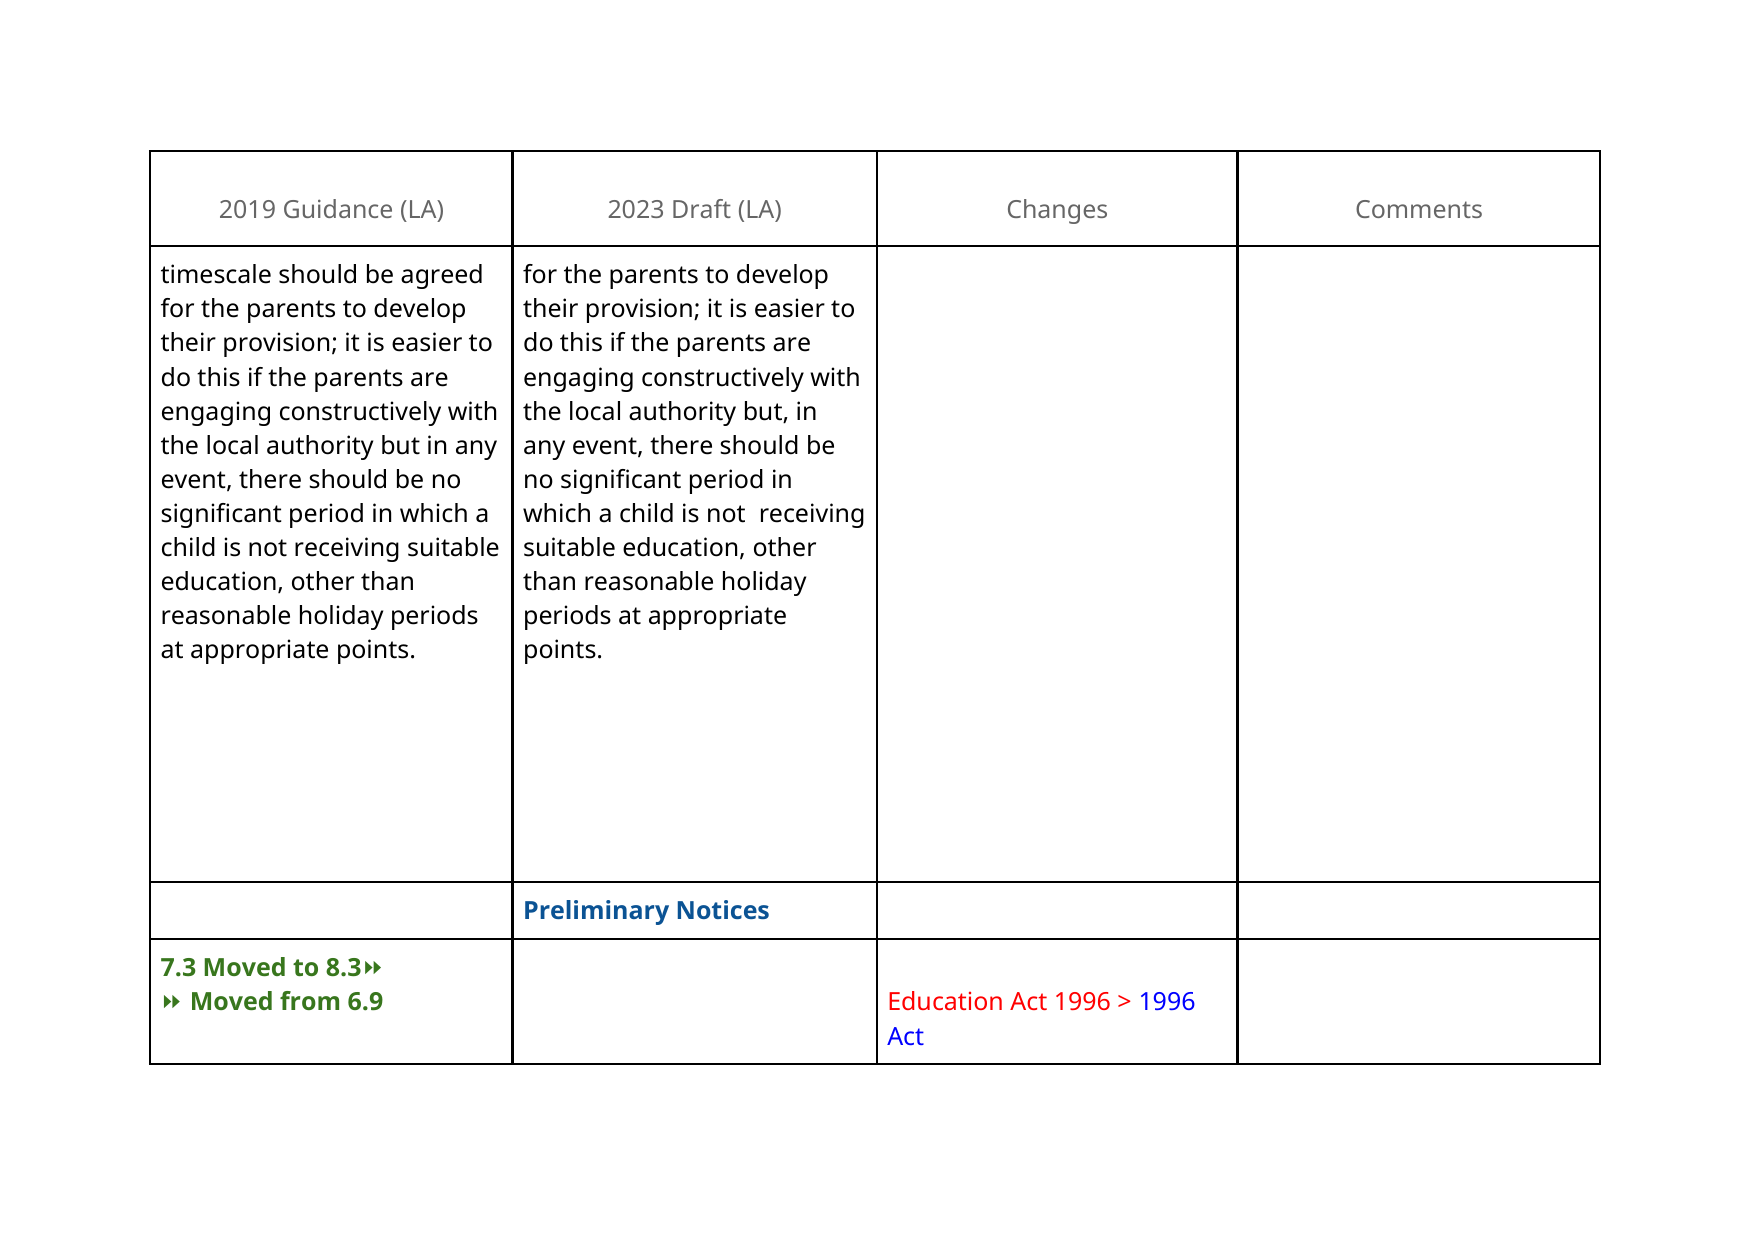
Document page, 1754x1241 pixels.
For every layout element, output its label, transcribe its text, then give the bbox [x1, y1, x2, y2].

table_header Comments [1239, 152, 1599, 244]
table_cell [1239, 883, 1599, 937]
table_cell for the parents to develop their provision; it is easier to do this if the parents are engaging constructively with the local authority but, in any event, there should be no significant period in which a child is not receiving suitable education, other than reasonable holiday periods at appropriate points. [514, 247, 876, 881]
table_cell [514, 940, 876, 1063]
table_header 2019 Guidance (LA) [151, 152, 511, 244]
table_cell Preliminary Notices [514, 883, 876, 937]
table_cell [151, 883, 511, 937]
table_header 2023 Draft (LA) [514, 152, 876, 244]
table_cell [1239, 940, 1599, 1063]
table_cell [878, 883, 1236, 937]
table_cell [1239, 247, 1599, 881]
table_cell [878, 247, 1236, 881]
table_cell 7.3 Moved to 8.3⏩ ⏩ Moved from 6.9 [151, 940, 511, 1063]
table_header Changes [878, 152, 1236, 244]
table_cell Education Act 1996 > 1996 Act [878, 940, 1236, 1063]
table_cell timescale should be agreed for the parents to develop their provision; it is easier to do this if the parents are engaging constructively with the local authority but in any event, there should be no significant period in which a child is not receiving suitable education, other than reasonable holiday periods at appropriate points. [151, 247, 511, 881]
